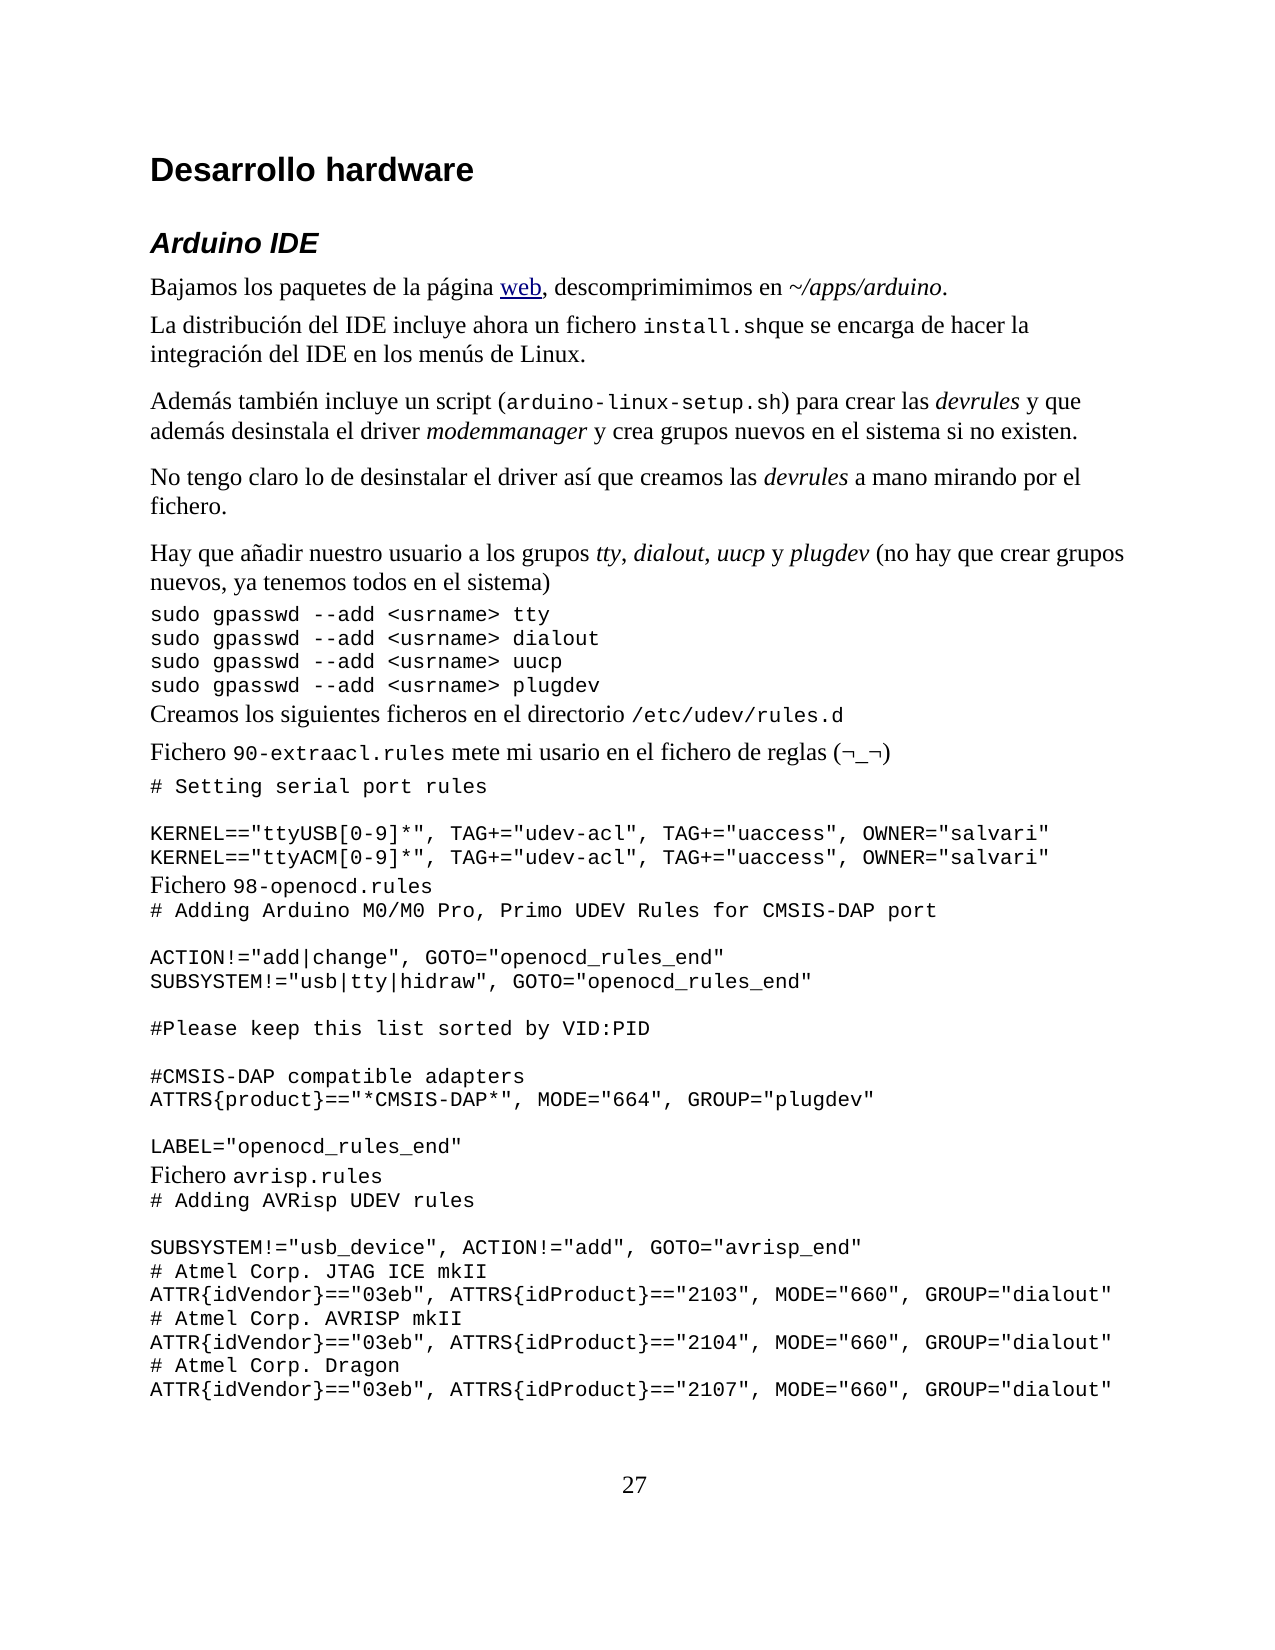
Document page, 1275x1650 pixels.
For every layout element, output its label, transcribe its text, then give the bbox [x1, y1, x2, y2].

subtitle Arduino IDE [150, 226, 1125, 260]
text Bajamos los paquetes de la página web, descomprimimimos en ~/apps/arduino. [150, 272, 1125, 301]
text SUBSYSTEM!="usb_device", ACTION!="add", GOTO="avrisp_end" [150, 1237, 1125, 1261]
text # Atmel Corp. JTAG ICE mkII [150, 1261, 1125, 1284]
text # Atmel Corp. AVRISP mkII [150, 1308, 1125, 1332]
text ACTION!="add|change", GOTO="openocd_rules_end" [150, 947, 1125, 971]
text Fichero 90-extraacl.rules mete mi usario en el fichero de reglas (¬_¬) [150, 737, 1125, 767]
text KERNEL=="ttyACM[0-9]*", TAG+="udev-acl", TAG+="uaccess", OWNER="salvari" [150, 847, 1125, 871]
text Creamos los siguientes ficheros en el directorio /etc/udev/rules.d [150, 699, 1125, 728]
text Hay que añadir nuestro usuario a los grupos tty, dialout, uucp y plugdev (no hay que crear grupos nuevos, ya tenemos todos en el sistema) [150, 538, 1125, 595]
text # Adding AVRisp UDEV rules [150, 1190, 1125, 1213]
text ATTR{idVendor}=="03eb", ATTRS{idProduct}=="2107", MODE="660", GROUP="dialout" [150, 1379, 1125, 1403]
text Fichero 98-openocd.rules [150, 871, 1125, 900]
text No tengo claro lo de desinstalar el driver así que creamos las devrules a mano mirando por el fichero. [150, 462, 1125, 520]
text sudo gpasswd --add <usrname> plugdev [150, 675, 1125, 699]
text sudo gpasswd --add <usrname> tty [150, 604, 1125, 628]
text # Setting serial port rules [150, 776, 1125, 799]
text sudo gpasswd --add <usrname> dialout [150, 628, 1125, 652]
text LABEL="openocd_rules_end" [150, 1137, 1125, 1160]
text #Please keep this list sorted by VID:PID [150, 1018, 1125, 1042]
text Fichero avrisp.rules [150, 1160, 1125, 1190]
text SUBSYSTEM!="usb|tty|hidraw", GOTO="openocd_rules_end" [150, 971, 1125, 995]
text ATTR{idVendor}=="03eb", ATTRS{idProduct}=="2103", MODE="660", GROUP="dialout" [150, 1284, 1125, 1308]
text # Adding Arduino M0/M0 Pro, Primo UDEV Rules for CMSIS-DAP port [150, 900, 1125, 924]
text La distribución del IDE incluye ahora un fichero install.shque se encarga de hacer la integración del IDE en los menús de Linux. [150, 310, 1125, 368]
text #CMSIS-DAP compatible adapters [150, 1066, 1125, 1089]
text sudo gpasswd --add <usrname> uucp [150, 652, 1125, 675]
text # Atmel Corp. Dragon [150, 1355, 1125, 1379]
text ATTR{idVendor}=="03eb", ATTRS{idProduct}=="2104", MODE="660", GROUP="dialout" [150, 1332, 1125, 1355]
subtitle Desarrollo hardware [150, 150, 1125, 189]
text Además también incluye un script (arduino-linux-setup.sh) para crear las devrules y que además desinstala el driver modemmanager y crea grupos nuevos en el sistema si no existen. [150, 386, 1125, 444]
text ATTRS{product}=="*CMSIS-DAP*", MODE="664", GROUP="plugdev" [150, 1089, 1125, 1113]
text KERNEL=="ttyUSB[0-9]*", TAG+="udev-acl", TAG+="uaccess", OWNER="salvari" [150, 823, 1125, 847]
